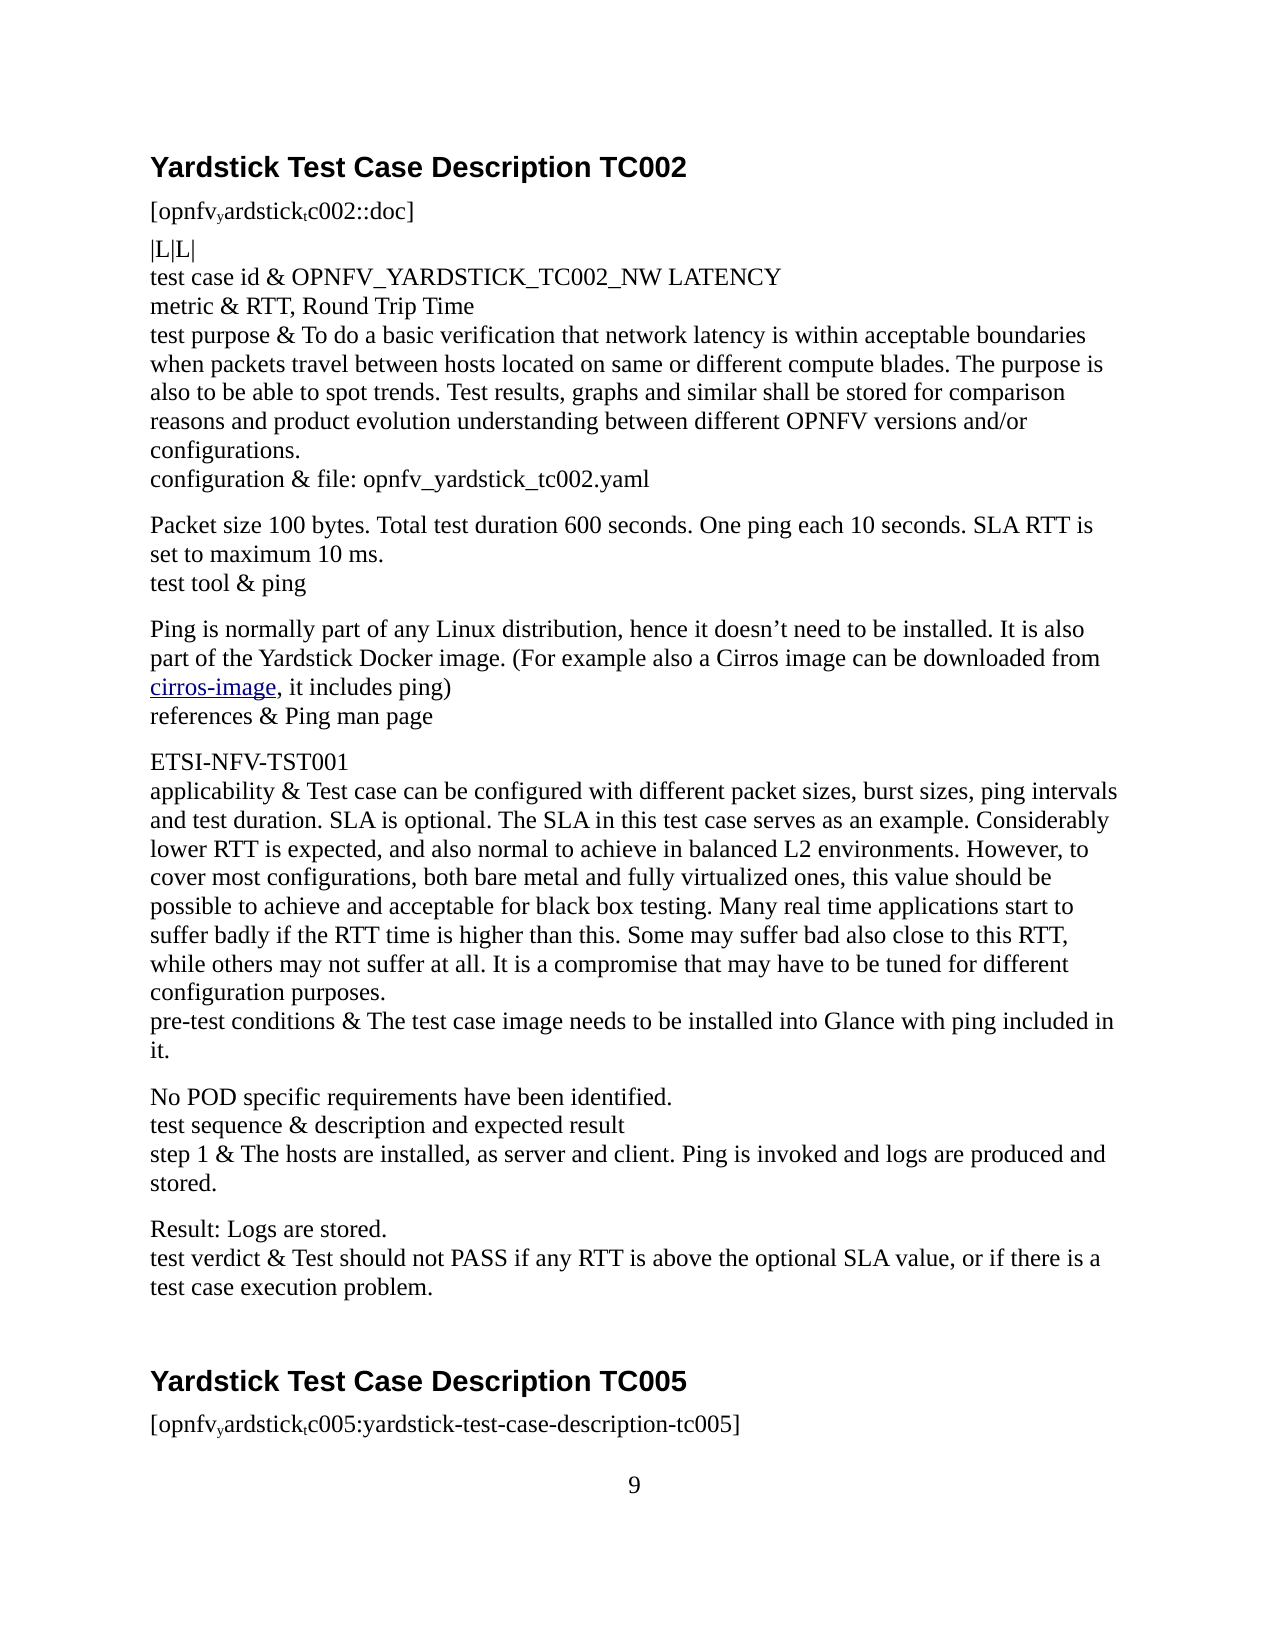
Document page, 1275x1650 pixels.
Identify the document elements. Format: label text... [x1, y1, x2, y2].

subtitle Yardstick Test Case Description TC005 [150, 1363, 1125, 1397]
subtitle Yardstick Test Case Description TC002 [150, 150, 1125, 183]
text Packet size 100 bytes. Total test duration 600 seconds. One ping each 10 seconds. SLA RTT is set to maximum 10 ms. test tool & ping [150, 510, 1125, 597]
text ETSI-NFV-TST001 applicability & Test case can be configured with different packet sizes, burst sizes, ping intervals and test duration. SLA is optional. The SLA in this test case serves as an example. Considerably lower RTT is expected, and also normal to achieve in balanced L2 environments. However, to cover most configurations, both bare metal and fully virtualized ones, this value should be possible to achieve and acceptable for black box testing. Many real time applications start to suffer badly if the RTT time is higher than this. Some may suffer bad also close to this RTT, while others may not suffer at all. It is a compromise that may have to be tuned for different configuration purposes. pre-test conditions & The test case image needs to be installed into Glance with ping included in it. [150, 747, 1125, 1064]
text [opnfvyardsticktc002::doc] [150, 196, 1125, 225]
text Ping is normally part of any Linux distribution, hence it doesn’t need to be installed. It is also part of the Yardstick Docker image. (For example also a Cirros image can be downloaded from cirros-image, it includes ping) references & Ping man page [150, 614, 1125, 729]
text Result: Logs are stored. test verdict & Test should not PASS if any RTT is above the optional SLA value, or if there is a test case execution problem. [150, 1214, 1125, 1329]
text |L|L| test case id & OPNFV_YARDSTICK_TC002_NW LATENCY metric & RTT, Round Trip Time test purpose & To do a basic verification that network latency is within acceptable boundaries when packets travel between hosts located on same or different compute blades. The purpose is also to be able to spot trends. Test results, graphs and similar shall be stored for comparison reasons and product evolution understanding between different OPNFV versions and/or configurations. configuration & file: opnfv_yardstick_tc002.yaml [150, 234, 1125, 492]
text [opnfvyardsticktc005:yardstick-test-case-description-tc005] [150, 1409, 1125, 1438]
text No POD specific requirements have been identified. test sequence & description and expected result step 1 & The hosts are installed, as server and client. Ping is invoked and logs are produced and stored. [150, 1082, 1125, 1197]
